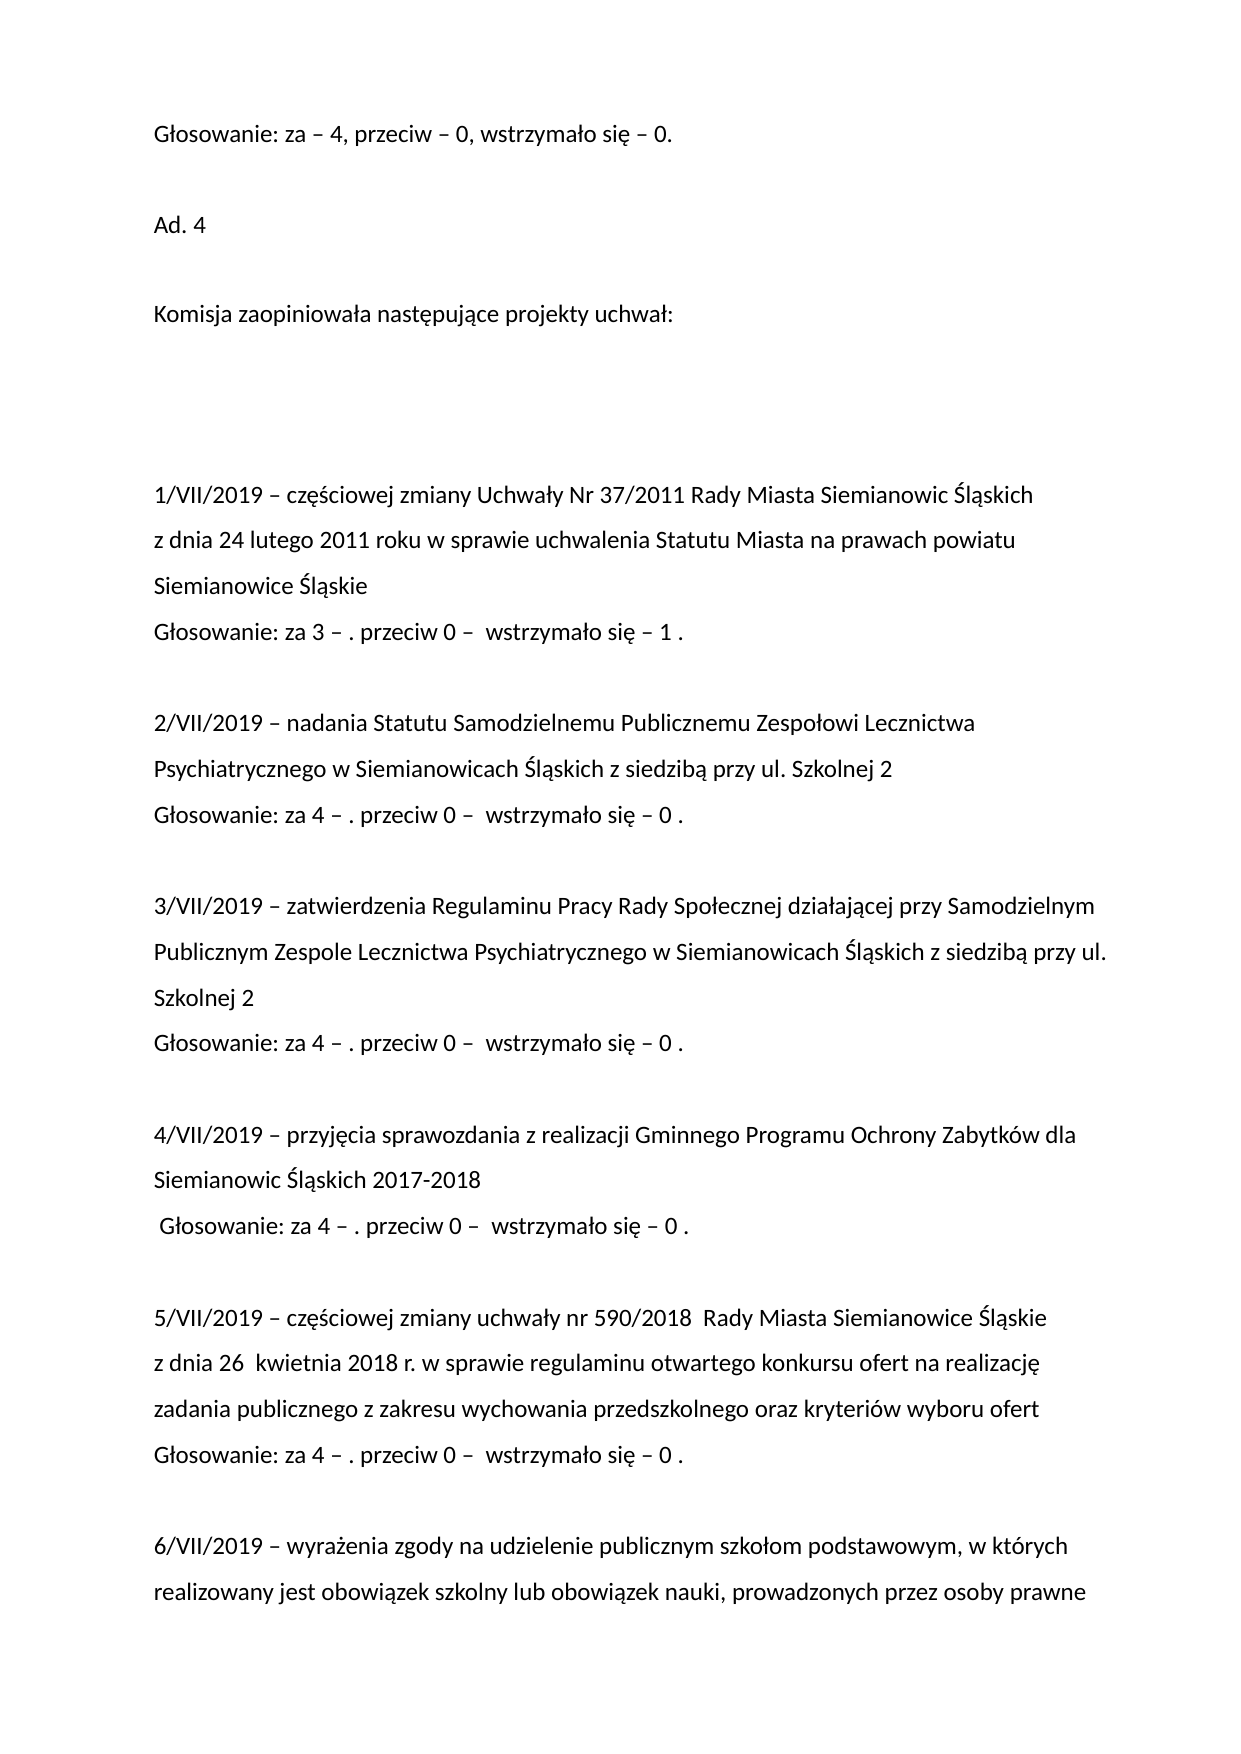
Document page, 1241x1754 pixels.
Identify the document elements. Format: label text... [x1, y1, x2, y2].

text Głosowanie: za 4 – . przeciw 0 – wstrzymało się – 0 . [153, 1027, 1122, 1058]
text 3/VII/2019 – zatwierdzenia Regulaminu Pracy Rady Społecznej działającej przy Samodzielnym Publicznym Zespole Lecznictwa Psychiatrycznego w Siemianowicach Śląskich z siedzibą przy ul. Szkolnej 2 [153, 890, 1122, 1012]
text Komisja zaopiniowała następujące projekty uchwał: [153, 298, 1122, 329]
text Głosowanie: za 4 – . przeciw 0 – wstrzymało się – 0 . [153, 1439, 1122, 1469]
text 5/VII/2019 – częściowej zmiany uchwały nr 590/2018 Rady Miasta Siemianowice Śląskie z dnia 26 kwietnia 2018 r. w sprawie regulaminu otwartego konkursu ofert na realizację zadania publicznego z zakresu wychowania przedszkolnego oraz kryteriów wyboru ofert [153, 1302, 1122, 1424]
text 6/VII/2019 – wyrażenia zgody na udzielenie publicznym szkołom podstawowym, w których realizowany jest obowiązek szkolny lub obowiązek nauki, prowadzonych przez osoby prawne [153, 1531, 1122, 1607]
text 4/VII/2019 – przyjęcia sprawozdania z realizacji Gminnego Programu Ochrony Zabytków dla Siemianowic Śląskich 2017-2018 [153, 1119, 1122, 1195]
text Głosowanie: za 4 – . przeciw 0 – wstrzymało się – 0 . [153, 799, 1122, 829]
text Głosowanie: za 4 – . przeciw 0 – wstrzymało się – 0 . [153, 1210, 1122, 1241]
text 2/VII/2019 – nadania Statutu Samodzielnemu Publicznemu Zespołowi Lecznictwa Psychiatrycznego w Siemianowicach Śląskich z siedzibą przy ul. Szkolnej 2 [153, 707, 1122, 784]
text Głosowanie: za – 4, przeciw – 0, wstrzymało się – 0. [153, 118, 1122, 149]
text Ad. 4 [153, 209, 1122, 240]
text 1/VII/2019 – częściowej zmiany Uchwały Nr 37/2011 Rady Miasta Siemianowic Śląskich z dnia 24 lutego 2011 roku w sprawie uchwalenia Statutu Miasta na prawach powiatu Siemianowice Śląskie [153, 479, 1122, 601]
text Głosowanie: za 3 – . przeciw 0 – wstrzymało się – 1 . [153, 616, 1122, 646]
